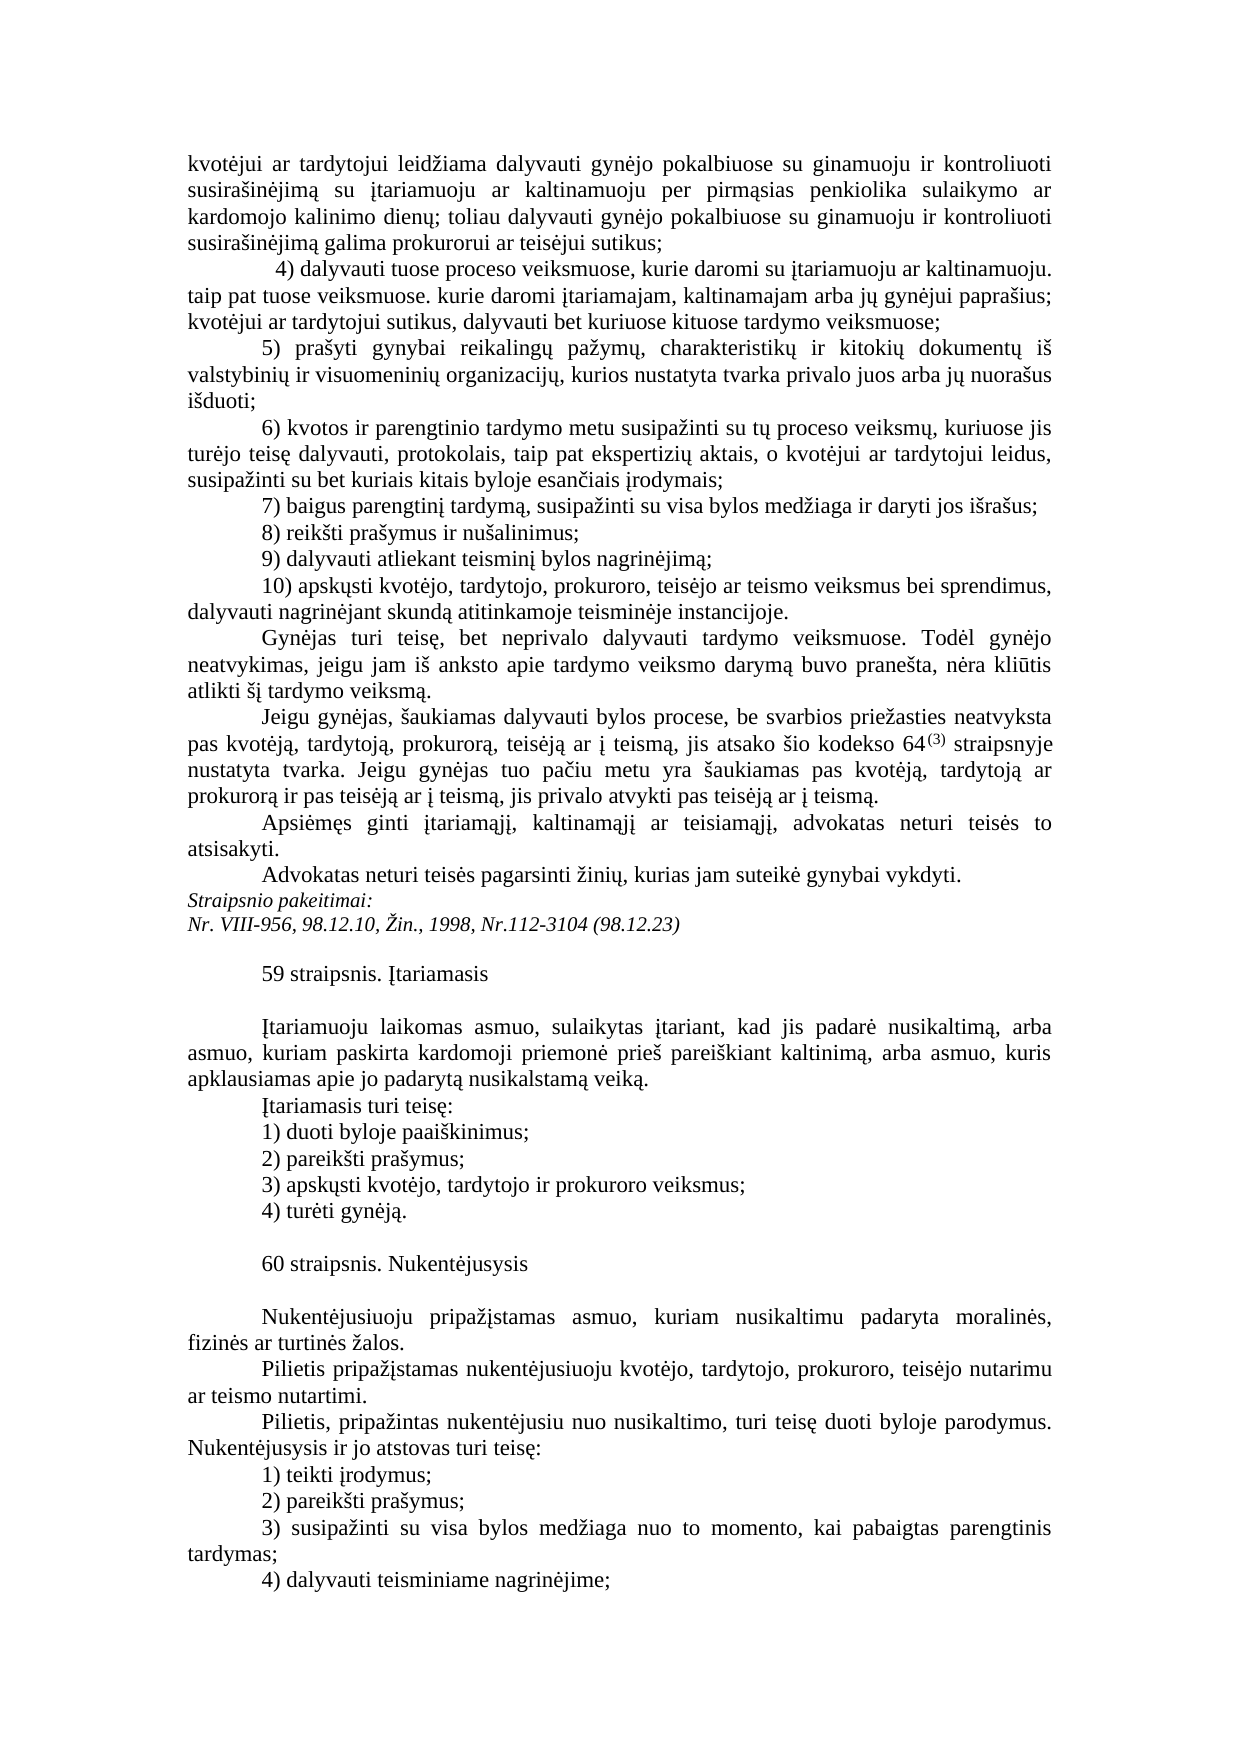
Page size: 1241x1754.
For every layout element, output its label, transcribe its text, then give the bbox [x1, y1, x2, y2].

text 4) dalyvauti tuose proceso veiksmuose, kurie daromi su įtariamuoju ar kaltinamuoju. taip pat tuose veiksmuose. kurie daromi įtariamajam, kaltinamajam arba jų gynėjui paprašius; kvotėjui ar tardytojui sutikus, dalyvauti bet kuriuose kituose tardymo veiksmuose; [187, 255, 1053, 334]
text Straipsnio pakeitimai: [187, 888, 1053, 912]
text Nr. VIII-956, 98.12.10, Žin., 1998, Nr.112-3104 (98.12.23) [187, 912, 1053, 936]
text 2) pareikšti prašymus; [187, 1144, 1053, 1171]
text Įtariamasis turi teisę: [187, 1092, 1053, 1118]
text Gynėjas turi teisę, bet neprivalo dalyvauti tardymo veiksmuose. Todėl gynėjo neatvykimas, jeigu jam iš anksto apie tardymo veiksmo darymą buvo pranešta, nėra kliūtis atlikti šį tardymo veiksmą. [187, 624, 1053, 703]
text Jeigu gynėjas, šaukiamas dalyvauti bylos procese, be svarbios priežasties neatvyksta pas kvotėją, tardytoją, prokurorą, teisėją ar į teismą, jis atsako šio kodekso 64(3) straipsnyje nustatyta tvarka. Jeigu gynėjas tuo pačiu metu yra šaukiamas pas kvotėją, tardytoją ar prokurorą ir pas teisėją ar į teismą, jis privalo atvykti pas teisėją ar į teismą. [187, 703, 1053, 809]
text Nukentėjusiuoju pripažįstamas asmuo, kuriam nusikaltimu padaryta moralinės, fizinės ar turtinės žalos. [187, 1303, 1053, 1355]
text 1) duoti byloje paaiškinimus; [187, 1118, 1053, 1144]
text Advokatas neturi teisės pagarsinti žinių, kurias jam suteikė gynybai vykdyti. [187, 862, 1053, 888]
text 9) dalyvauti atliekant teisminį bylos nagrinėjimą; [187, 545, 1053, 572]
text 59 straipsnis. Įtariamasis [187, 960, 1053, 986]
text Pilietis, pripažintas nukentėjusiu nuo nusikaltimo, turi teisę duoti byloje parodymus. Nukentėjusysis ir jo atstovas turi teisę: [187, 1408, 1053, 1461]
text 4) dalyvauti teisminiame nagrinėjime; [187, 1566, 1053, 1593]
text 1) teikti įrodymus; [187, 1461, 1053, 1487]
text 2) pareikšti prašymus; [187, 1487, 1053, 1513]
text 6) kvotos ir parengtinio tardymo metu susipažinti su tų proceso veiksmų, kuriuose jis turėjo teisę dalyvauti, protokolais, taip pat ekspertizių aktais, o kvotėjui ar tardytojui leidus, susipažinti su bet kuriais kitais byloje esančiais įrodymais; [187, 413, 1053, 493]
text kvotėjui ar tardytojui leidžiama dalyvauti gynėjo pokalbiuose su ginamuoju ir kontroliuoti susirašinėjimą su įtariamuoju ar kaltinamuoju per pirmąsias penkiolika sulaikymo ar kardomojo kalinimo dienų; toliau dalyvauti gynėjo pokalbiuose su ginamuoju ir kontroliuoti susirašinėjimą galima prokurorui ar teisėjui sutikus; [187, 150, 1053, 255]
text 8) reikšti prašymus ir nušalinimus; [187, 519, 1053, 545]
text 5) prašyti gynybai reikalingų pažymų, charakteristikų ir kitokių dokumentų iš valstybinių ir visuomeninių organizacijų, kurios nustatyta tvarka privalo juos arba jų nuorašus išduoti; [187, 334, 1053, 413]
text Apsiėmęs ginti įtariamąjį, kaltinamąjį ar teisiamąjį, advokatas neturi teisės to atsisakyti. [187, 809, 1053, 862]
text 3) susipažinti su visa bylos medžiaga nuo to momento, kai pabaigtas parengtinis tardymas; [187, 1513, 1053, 1566]
text Pilietis pripažįstamas nukentėjusiuoju kvotėjo, tardytojo, prokuroro, teisėjo nutarimu ar teismo nutartimi. [187, 1355, 1053, 1408]
text Įtariamuoju laikomas asmuo, sulaikytas įtariant, kad jis padarė nusikaltimą, arba asmuo, kuriam paskirta kardomoji priemonė prieš pareiškiant kaltinimą, arba asmuo, kuris apklausiamas apie jo padarytą nusikalstamą veiką. [187, 1013, 1053, 1092]
text 60 straipsnis. Nukentėjusysis [187, 1250, 1053, 1276]
text 3) apskųsti kvotėjo, tardytojo ir prokuroro veiksmus; [187, 1171, 1053, 1197]
text 10) apskųsti kvotėjo, tardytojo, prokuroro, teisėjo ar teismo veiksmus bei sprendimus, dalyvauti nagrinėjant skundą atitinkamoje teisminėje instancijoje. [187, 572, 1053, 624]
text 7) baigus parengtinį tardymą, susipažinti su visa bylos medžiaga ir daryti jos išrašus; [187, 493, 1053, 519]
text 4) turėti gynėją. [187, 1197, 1053, 1224]
